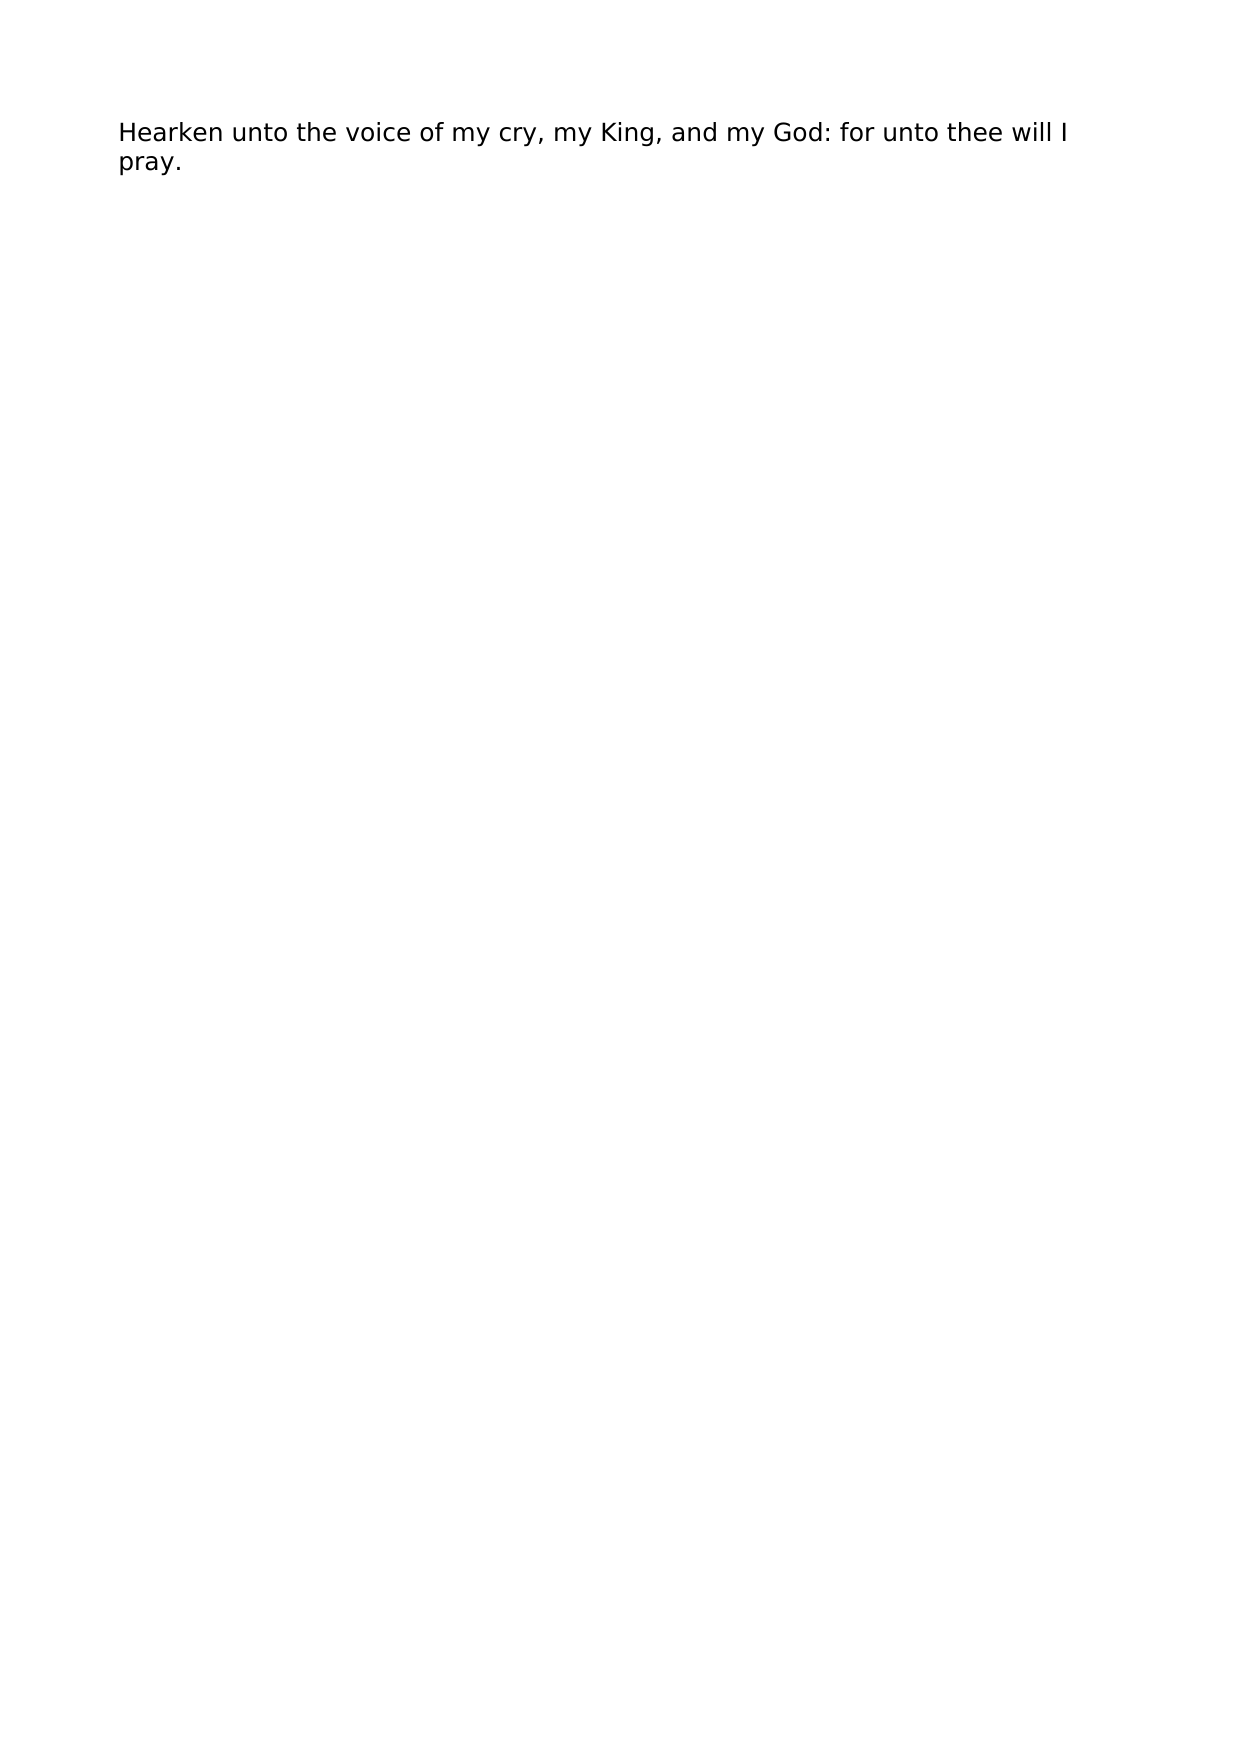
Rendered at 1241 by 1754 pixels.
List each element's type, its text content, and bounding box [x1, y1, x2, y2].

text Hearken unto the voice of my cry, my King, and my God: for unto thee will I pray. [118, 118, 1122, 176]
